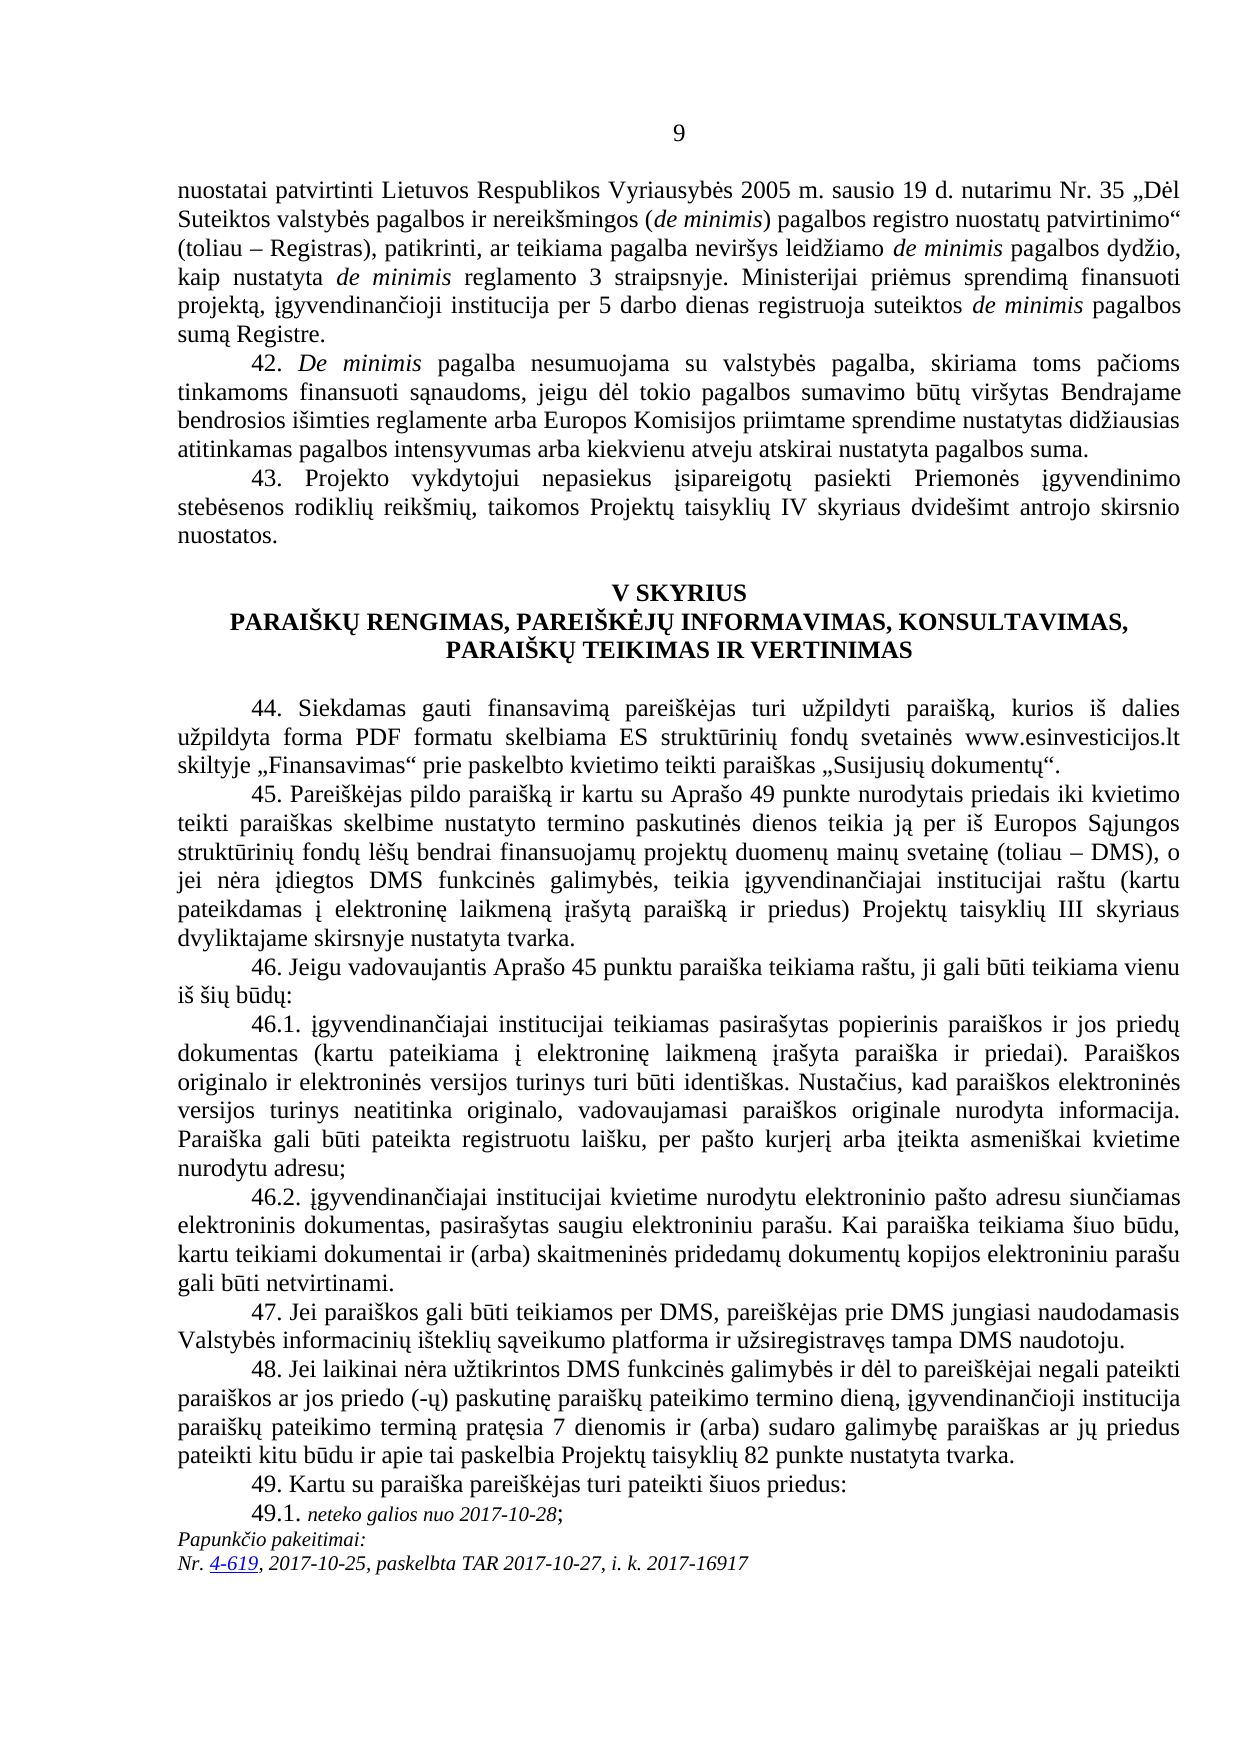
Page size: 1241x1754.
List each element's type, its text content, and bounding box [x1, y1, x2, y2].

text Nr. 4-619, 2017-10-25, paskelbta TAR 2017-10-27, i. k. 2017-16917 [177, 1551, 1181, 1575]
text 49. Kartu su paraiška pareiškėjas turi pateikti šiuos priedus: [177, 1469, 1181, 1498]
text 44. Siekdamas gauti finansavimą pareiškėjas turi užpildyti paraišką, kurios iš dalies užpildyta forma PDF formatu skelbiama ES struktūrinių fondų svetainės www.esinvesticijos.lt skiltyje „Finansavimas“ prie paskelbto kvietimo teikti paraiškas „Susijusių dokumentų“. [177, 693, 1181, 779]
text 46.1. įgyvendinančiajai institucijai teikiamas pasirašytas popierinis paraiškos ir jos priedų dokumentas (kartu pateikiama į elektroninę laikmeną įrašyta paraiška ir priedai). Paraiškos originalo ir elektroninės versijos turinys turi būti identiškas. Nustačius, kad paraiškos elektroninės versijos turinys neatitinka originalo, vadovaujamasi paraiškos originale nurodyta informacija. Paraiška gali būti pateikta registruotu laišku, per pašto kurjerį arba įteikta asmeniškai kvietime nurodytu adresu; [177, 1009, 1181, 1182]
text 46.2. įgyvendinančiajai institucijai kvietime nurodytu elektroninio pašto adresu siunčiamas elektroninis dokumentas, pasirašytas saugiu elektroniniu parašu. Kai paraiška teikiama šiuo būdu, kartu teikiami dokumentai ir (arba) skaitmeninės pridedamų dokumentų kopijos elektroniniu parašu gali būti netvirtinami. [177, 1182, 1181, 1297]
text PARAIŠKŲ RENGIMAS, PAREIŠKĖJŲ INFORMAVIMAS, KONSULTAVIMAS, PARAIŠKŲ TEIKIMAS IR VERTINIMAS [177, 607, 1181, 664]
text V SKYRIUS [177, 578, 1181, 607]
text 42. De minimis pagalba nesumuojama su valstybės pagalba, skiriama toms pačioms tinkamoms finansuoti sąnaudoms, jeigu dėl tokio pagalbos sumavimo būtų viršytas Bendrajame bendrosios išimties reglamente arba Europos Komisijos priimtame sprendime nustatytas didžiausias atitinkamas pagalbos intensyvumas arba kiekvienu atveju atskirai nustatyta pagalbos suma. [177, 348, 1181, 463]
text 49.1. neteko galios nuo 2017-10-28; [177, 1498, 1181, 1527]
text 43. Projekto vykdytojui nepasiekus įsipareigotų pasiekti Priemonės įgyvendinimo stebėsenos rodiklių reikšmių, taikomos Projektų taisyklių IV skyriaus dvidešimt antrojo skirsnio nuostatos. [177, 463, 1181, 549]
text 46. Jeigu vadovaujantis Aprašo 45 punktu paraiška teikiama raštu, ji gali būti teikiama vienu iš šių būdų: [177, 952, 1181, 1009]
text 48. Jei laikinai nėra užtikrintos DMS funkcinės galimybės ir dėl to pareiškėjai negali pateikti paraiškos ar jos priedo (-ų) paskutinę paraiškų pateikimo termino dieną, įgyvendinančioji institucija paraiškų pateikimo terminą pratęsia 7 dienomis ir (arba) sudaro galimybę paraiškas ar jų priedus pateikti kitu būdu ir apie tai paskelbia Projektų taisyklių 82 punkte nustatyta tvarka. [177, 1354, 1181, 1469]
text 47. Jei paraiškos gali būti teikiamos per DMS, pareiškėjas prie DMS jungiasi naudodamasis Valstybės informacinių išteklių sąveikumo platforma ir užsiregistravęs tampa DMS naudotoju. [177, 1297, 1181, 1354]
text nuostatai patvirtinti Lietuvos Respublikos Vyriausybės 2005 m. sausio 19 d. nutarimu Nr. 35 „Dėl Suteiktos valstybės pagalbos ir nereikšmingos (de minimis) pagalbos registro nuostatų patvirtinimo“ (toliau – Registras), patikrinti, ar teikiama pagalba neviršys leidžiamo de minimis pagalbos dydžio, kaip nustatyta de minimis reglamento 3 straipsnyje. Ministerijai priėmus sprendimą finansuoti projektą, įgyvendinančioji institucija per 5 darbo dienas registruoja suteiktos de minimis pagalbos sumą Registre. [177, 176, 1181, 348]
text Papunkčio pakeitimai: [177, 1527, 1181, 1551]
text 45. Pareiškėjas pildo paraišką ir kartu su Aprašo 49 punkte nurodytais priedais iki kvietimo teikti paraiškas skelbime nustatyto termino paskutinės dienos teikia ją per iš Europos Sąjungos struktūrinių fondų lėšų bendrai finansuojamų projektų duomenų mainų svetainę (toliau – DMS), o jei nėra įdiegtos DMS funkcinės galimybės, teikia įgyvendinančiajai institucijai raštu (kartu pateikdamas į elektroninę laikmeną įrašytą paraišką ir priedus) Projektų taisyklių III skyriaus dvyliktajame skirsnyje nustatyta tvarka. [177, 779, 1181, 952]
